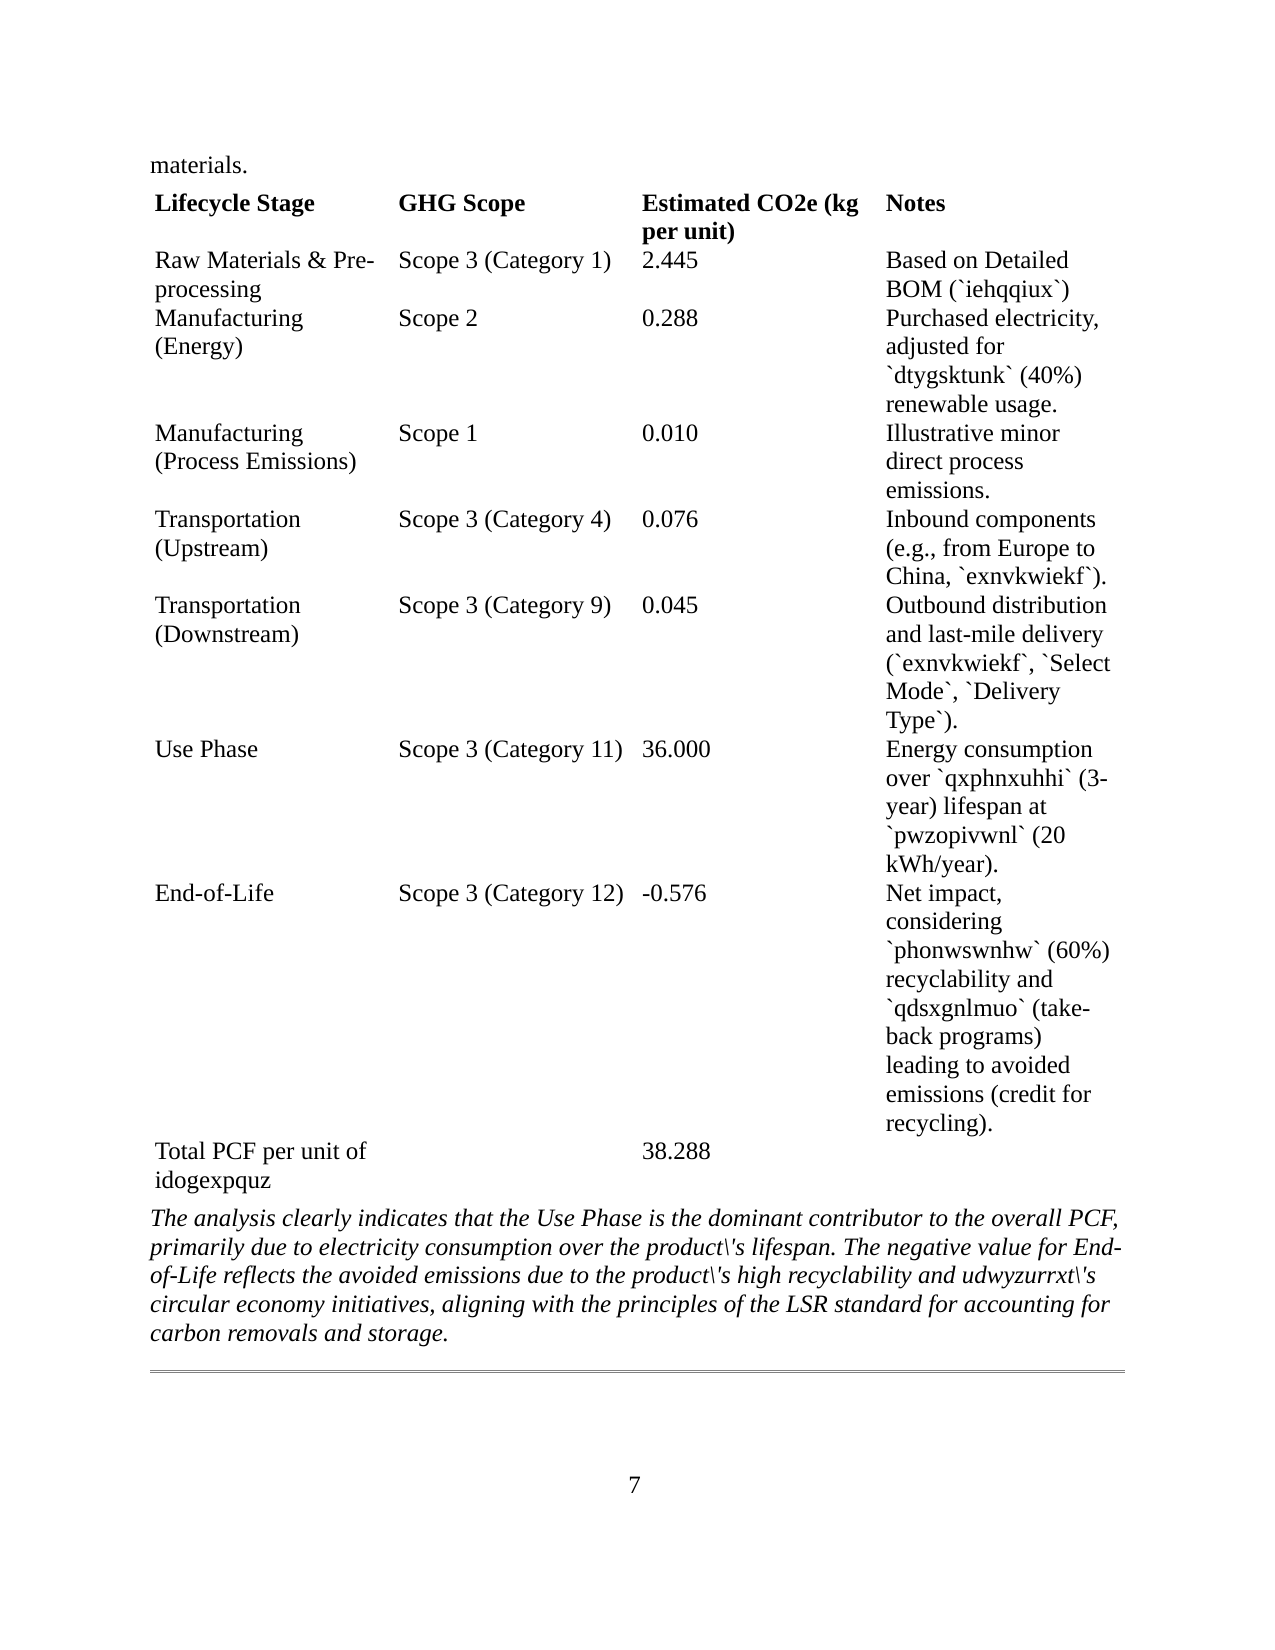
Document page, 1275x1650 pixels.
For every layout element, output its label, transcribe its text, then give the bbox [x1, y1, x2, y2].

text The analysis clearly indicates that the Use Phase is the dominant contributor to the overall PCF, primarily due to electricity consumption over the product\'s lifespan. The negative value for End-of-Life reflects the avoided emissions due to the product\'s high recyclability and udwyzurrxt\'s circular economy initiatives, aligning with the principles of the LSR standard for accounting for carbon removals and storage. [150, 1203, 1125, 1347]
table_cell [881, 1136, 1125, 1194]
table_cell Use Phase [150, 734, 394, 878]
table_header Estimated CO2e (kg per unit) [638, 188, 881, 245]
table_cell Net impact, considering `phonwswnhw` (60%) recyclability and `qdsxgnlmuo` (take-back programs) leading to avoided emissions (credit for recycling). [881, 878, 1125, 1136]
table_cell [394, 1136, 637, 1194]
text materials. [150, 150, 1125, 179]
table_cell Scope 3 (Category 9) [394, 590, 637, 734]
table_cell Transportation (Upstream) [150, 504, 394, 590]
table_cell Manufacturing (Process Emissions) [150, 418, 394, 504]
table_cell -0.576 [638, 878, 881, 1136]
table_cell 0.010 [638, 418, 881, 504]
table_cell Purchased electricity, adjusted for `dtygsktunk` (40%) renewable usage. [881, 303, 1125, 418]
table_cell 0.045 [638, 590, 881, 734]
table_cell Outbound distribution and last-mile delivery (`exnvkwiekf`, `Select Mode`, `Delivery Type`). [881, 590, 1125, 734]
table_cell 36.000 [638, 734, 881, 878]
table_header GHG Scope [394, 188, 637, 245]
table_cell Transportation (Downstream) [150, 590, 394, 734]
table_cell 0.288 [638, 303, 881, 418]
table_cell 2.445 [638, 245, 881, 303]
table_cell Scope 3 (Category 12) [394, 878, 637, 1136]
table_cell Energy consumption over `qxphnxuhhi` (3-year) lifespan at `pwzopivwnl` (20 kWh/year). [881, 734, 1125, 878]
table_cell 38.288 [638, 1136, 881, 1194]
table_cell Scope 3 (Category 11) [394, 734, 637, 878]
table_cell Inbound components (e.g., from Europe to China, `exnvkwiekf`). [881, 504, 1125, 590]
table_cell Manufacturing (Energy) [150, 303, 394, 418]
table_cell Scope 1 [394, 418, 637, 504]
table_header Notes [881, 188, 1125, 245]
table_cell Illustrative minor direct process emissions. [881, 418, 1125, 504]
table_cell Scope 2 [394, 303, 637, 418]
table_cell Scope 3 (Category 1) [394, 245, 637, 303]
table_cell 0.076 [638, 504, 881, 590]
table_cell End-of-Life [150, 878, 394, 1136]
table_header Lifecycle Stage [150, 188, 394, 245]
table_cell Scope 3 (Category 4) [394, 504, 637, 590]
table_cell Total PCF per unit of idogexpquz [150, 1136, 394, 1194]
table_cell Raw Materials & Pre-processing [150, 245, 394, 303]
table_cell Based on Detailed BOM (`iehqqiux`) [881, 245, 1125, 303]
